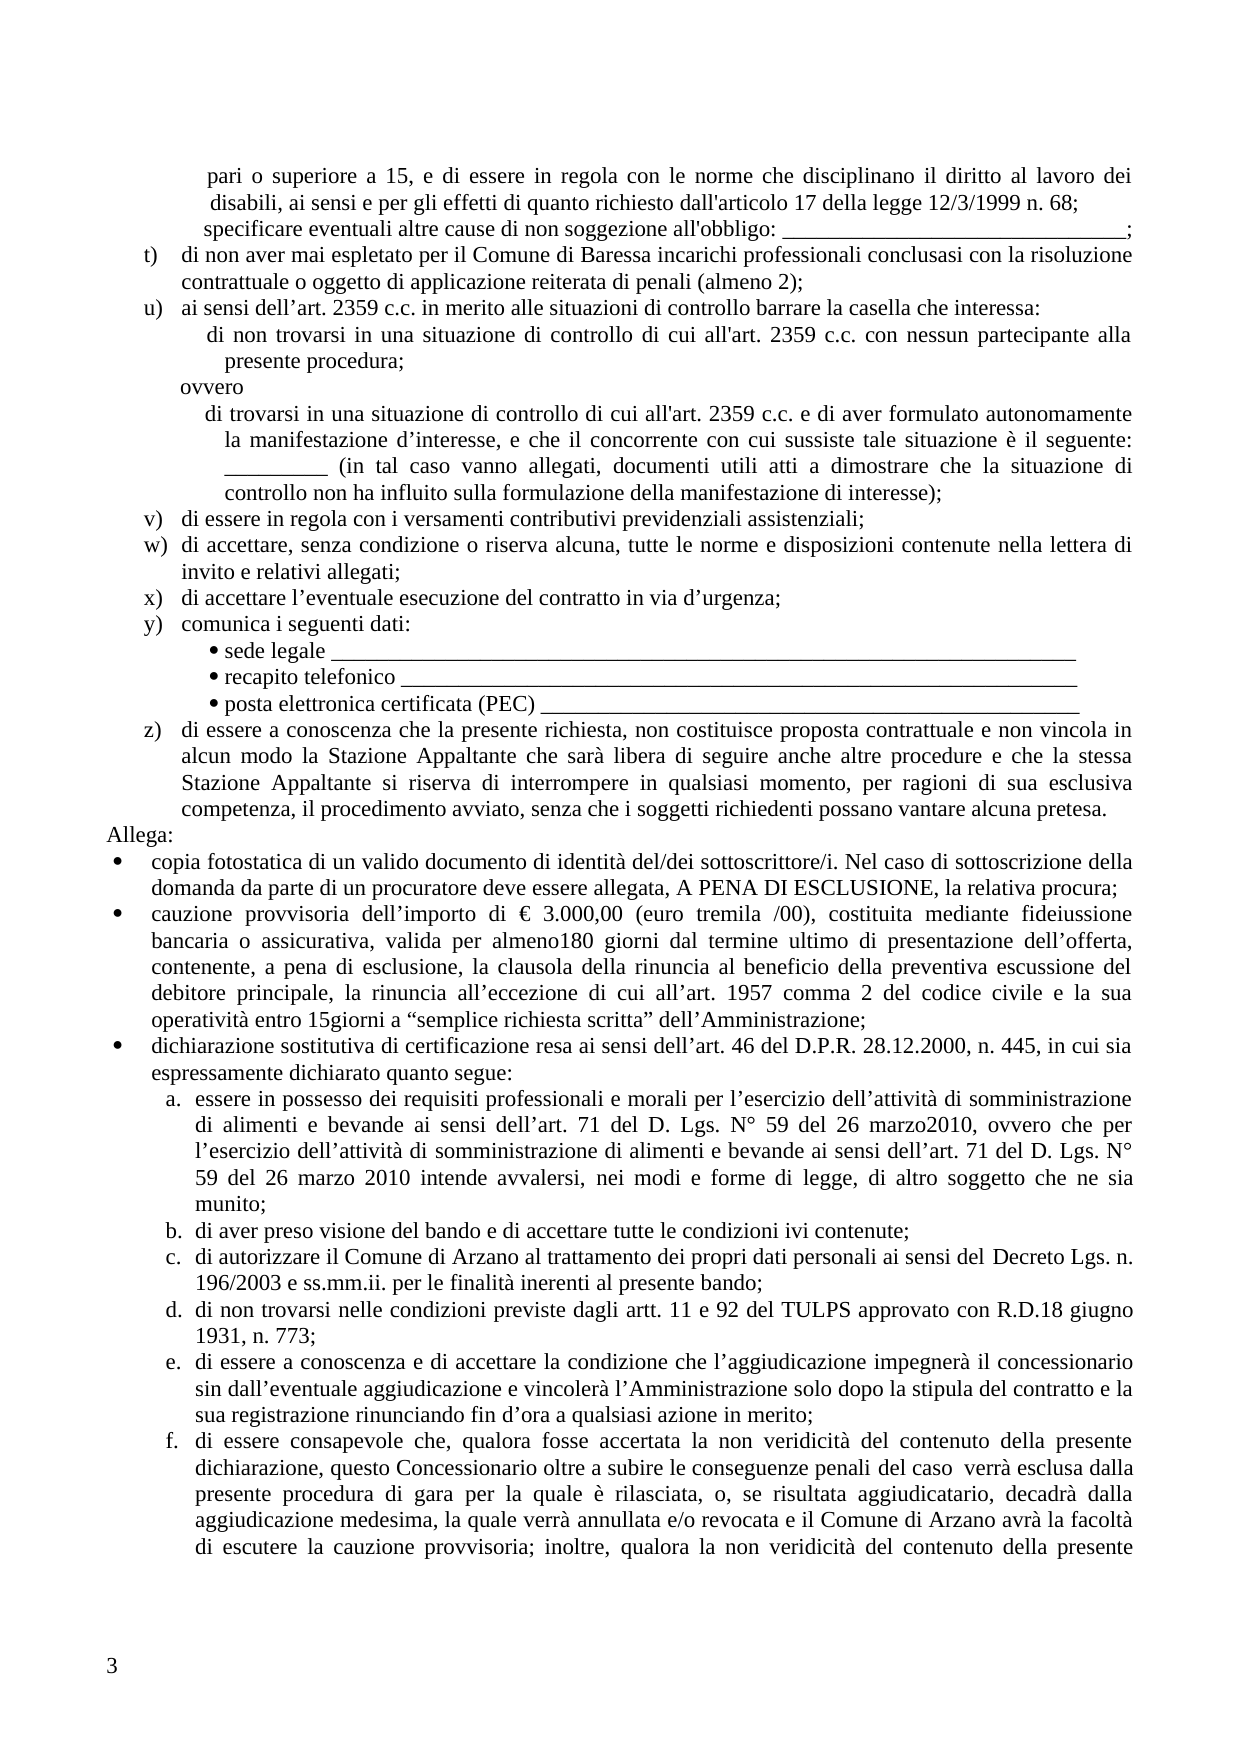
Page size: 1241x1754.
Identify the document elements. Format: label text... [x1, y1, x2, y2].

list di non aver mai espletato per il Comune di Baressa incarichi professionali conclusasi con la risoluzione contrattuale o oggetto di applicazione reiterata di penali (almeno 2); [144, 242, 1134, 294]
text ovvero [180, 373, 1134, 400]
text  di trovarsi in una situazione di controllo di cui all'art. 2359 c.c. e di aver formulato autonomamente la manifestazione d’interesse, e che il concorrente con cui sussiste tale situazione è il seguente: _________ (in tal caso vanno allegati, documenti utili atti a dimostrare che la situazione di controllo non ha influito sulla formulazione della manifestazione di interesse); [180, 400, 1134, 505]
list cauzione provvisoria dell’importo di € 3.000,00 (euro tremila /00), costituita mediante fideiussione bancaria o assicurativa, valida per almeno180 giorni dal termine ultimo di presentazione dell’offerta, contenente, a pena di esclusione, la clausola della rinuncia al beneficio della preventiva escussione del debitore principale, la rinuncia all’eccezione di cui all’art. 1957 comma 2 del codice civile e la sua operatività entro 15giorni a “semplice richiesta scritta” dell’Amministrazione; [113, 900, 1134, 1032]
list di essere a conoscenza e di accettare la condizione che l’aggiudicazione impegnerà il concessionario sin dall’eventuale aggiudicazione e vincolerà l’Amministrazione solo dopo la stipula del contratto e la sua registrazione rinunciando fin d’ora a qualsiasi azione in merito; [165, 1348, 1134, 1427]
list di non trovarsi nelle condizioni previste dagli artt. 11 e 92 del TULPS approvato con R.D.18 giugno 1931, n. 773; [165, 1296, 1134, 1348]
text  specificare eventuali altre cause di non soggezione all'obbligo: ______________________________; [180, 215, 1134, 242]
list di accettare l’eventuale esecuzione del contratto in via d’urgenza; [144, 584, 1134, 611]
list di accettare, senza condizione o riserva alcuna, tutte le norme e disposizioni contenute nella lettera di invito e relativi allegati; [144, 531, 1134, 584]
list dichiarazione sostitutiva di certificazione resa ai sensi dell’art. 46 del D.P.R. 28.12.2000, n. 445, in cui sia espressamente dichiarato quanto segue: [113, 1032, 1134, 1085]
list sede legale _________________________________________________________________ [210, 637, 1134, 663]
list di essere in regola con i versamenti contributivi previdenziali assistenziali; [144, 505, 1134, 531]
list recapito telefonico ___________________________________________________________ [210, 663, 1134, 689]
text Allega: [106, 821, 1134, 848]
list di essere consapevole che, qualora fosse accertata la non veridicità del contenuto della presente dichiarazione, questo Concessionario oltre a subire le conseguenze penali del caso verrà esclusa dalla presente procedura di gara per la quale è rilasciata, o, se risultata aggiudicatario, decadrà dalla aggiudicazione medesima, la quale verrà annullata e/o revocata e il Comune di Arzano avrà la facoltà di escutere la cauzione provvisoria; inoltre, qualora la non veridicità del contenuto della presente [165, 1427, 1134, 1559]
list posta elettronica certificata (PEC) _______________________________________________ [210, 689, 1134, 716]
text  di non trovarsi in una situazione di controllo di cui all'art. 2359 c.c. con nessun partecipante alla presente procedura; [180, 321, 1134, 373]
list comunica i seguenti dati: [144, 611, 1134, 637]
list di aver preso visione del bando e di accettare tutte le condizioni ivi contenute; [165, 1217, 1134, 1243]
list di autorizzare il Comune di Arzano al trattamento dei propri dati personali ai sensi del Decreto Lgs. n. 196/2003 e ss.mm.ii. per le finalità inerenti al presente bando; [165, 1243, 1134, 1296]
list essere in possesso dei requisiti professionali e morali per l’esercizio dell’attività di somministrazione di alimenti e bevande ai sensi dell’art. 71 del D. Lgs. N° 59 del 26 marzo2010, ovvero che per l’esercizio dell’attività di somministrazione di alimenti e bevande ai sensi dell’art. 71 del D. Lgs. N° 59 del 26 marzo 2010 intende avvalersi, nei modi e forme di legge, di altro soggetto che ne sia munito; [165, 1085, 1134, 1217]
list ai sensi dell’art. 2359 c.c. in merito alle situazioni di controllo barrare la casella che interessa: [144, 294, 1134, 321]
text  pari o superiore a 15, e di essere in regola con le norme che disciplinano il diritto al lavoro dei disabili, ai sensi e per gli effetti di quanto richiesto dall'articolo 17 della legge 12/3/1999 n. 68; [180, 162, 1134, 215]
list copia fotostatica di un valido documento di identità del/dei sottoscrittore/i. Nel caso di sottoscrizione della domanda da parte di un procuratore deve essere allegata, A PENA DI ESCLUSIONE, la relativa procura; [113, 848, 1134, 900]
list di essere a conoscenza che la presente richiesta, non costituisce proposta contrattuale e non vincola in alcun modo la Stazione Appaltante che sarà libera di seguire anche altre procedure e che la stessa Stazione Appaltante si riserva di interrompere in qualsiasi momento, per ragioni di sua esclusiva competenza, il procedimento avviato, senza che i soggetti richiedenti possano vantare alcuna pretesa. [144, 716, 1134, 821]
